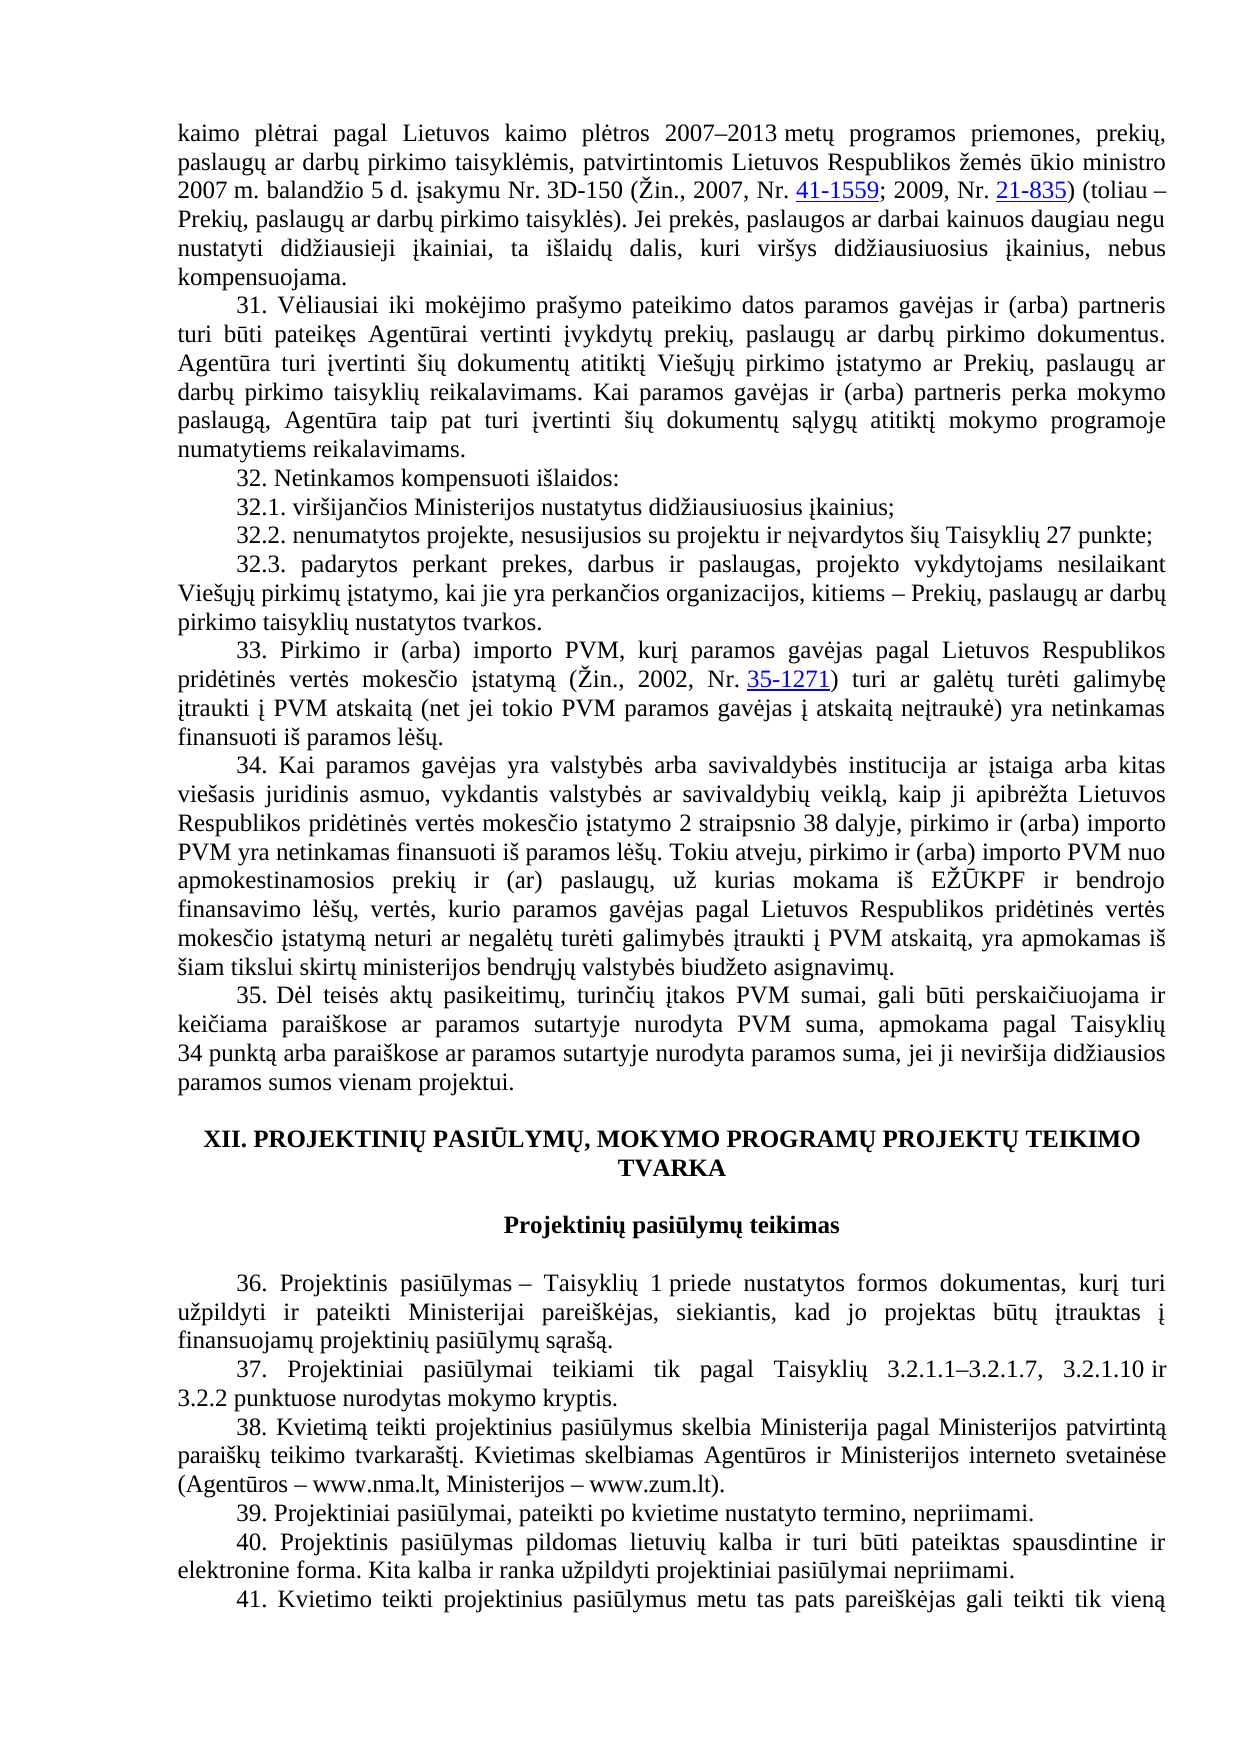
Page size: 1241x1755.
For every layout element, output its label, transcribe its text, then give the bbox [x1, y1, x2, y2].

text 33. Pirkimo ir (arba) importo PVM, kurį paramos gavėjas pagal Lietuvos Respublikos pridėtinės vertės mokesčio įstatymą (Žin., 2002, Nr. 35-1271) turi ar galėtų turėti galimybę įtraukti į PVM atskaitą (net jei tokio PVM paramos gavėjas į atskaitą neįtraukė) yra netinkamas finansuoti iš paramos lėšų. [177, 636, 1166, 751]
text kaimo plėtrai pagal Lietuvos kaimo plėtros 2007–2013 metų programos priemones, prekių, paslaugų ar darbų pirkimo taisyklėmis, patvirtintomis Lietuvos Respublikos žemės ūkio ministro 2007 m. balandžio 5 d. įsakymu Nr. 3D-150 (Žin., 2007, Nr. 41-1559; 2009, Nr. 21-835) (toliau – Prekių, paslaugų ar darbų pirkimo taisyklės). Jei prekės, paslaugos ar darbai kainuos daugiau negu nustatyti didžiausieji įkainiai, ta išlaidų dalis, kuri viršys didžiausiuosius įkainius, nebus kompensuojama. [177, 118, 1166, 291]
text 32.1. viršijančios Ministerijos nustatytus didžiausiuosius įkainius; [177, 492, 1166, 521]
text 36. Projektinis pasiūlymas – Taisyklių 1 priede nustatytos formos dokumentas, kurį turi užpildyti ir pateikti Ministerijai pareiškėjas, siekiantis, kad jo projektas būtų įtrauktas į finansuojamų projektinių pasiūlymų sąrašą. [177, 1268, 1166, 1354]
text 31. Vėliausiai iki mokėjimo prašymo pateikimo datos paramos gavėjas ir (arba) partneris turi būti pateikęs Agentūrai vertinti įvykdytų prekių, paslaugų ar darbų pirkimo dokumentus. Agentūra turi įvertinti šių dokumentų atitiktį Viešųjų pirkimo įstatymo ar Prekių, paslaugų ar darbų pirkimo taisyklių reikalavimams. Kai paramos gavėjas ir (arba) partneris perka mokymo paslaugą, Agentūra taip pat turi įvertinti šių dokumentų sąlygų atitiktį mokymo programoje numatytiems reikalavimams. [177, 291, 1166, 463]
text 32. Netinkamos kompensuoti išlaidos: [177, 463, 1166, 492]
text 38. Kvietimą teikti projektinius pasiūlymus skelbia Ministerija pagal Ministerijos patvirtintą paraiškų teikimo tvarkaraštį. Kvietimas skelbiamas Agentūros ir Ministerijos interneto svetainėse (Agentūros – www.nma.lt, Ministerijos – www.zum.lt). [177, 1412, 1166, 1498]
text 35. Dėl teisės aktų pasikeitimų, turinčių įtakos PVM sumai, gali būti perskaičiuojama ir keičiama paraiškose ar paramos sutartyje nurodyta PVM suma, apmokama pagal Taisyklių 34 punktą arba paraiškose ar paramos sutartyje nurodyta paramos suma, jei ji neviršija didžiausios paramos sumos vienam projektui. [177, 981, 1166, 1096]
text 32.2. nenumatytos projekte, nesusijusios su projektu ir neįvardytos šių Taisyklių 27 punkte; [177, 521, 1166, 549]
text 37. Projektiniai pasiūlymai teikiami tik pagal Taisyklių 3.2.1.1–3.2.1.7, 3.2.1.10 ir 3.2.2 punktuose nurodytas mokymo kryptis. [177, 1354, 1166, 1412]
text 40. Projektinis pasiūlymas pildomas lietuvių kalba ir turi būti pateiktas spausdintine ir elektronine forma. Kita kalba ir ranka užpildyti projektiniai pasiūlymai nepriimami. [177, 1527, 1166, 1584]
text 34. Kai paramos gavėjas yra valstybės arba savivaldybės institucija ar įstaiga arba kitas viešasis juridinis asmuo, vykdantis valstybės ar savivaldybių veiklą, kaip ji apibrėžta Lietuvos Respublikos pridėtinės vertės mokesčio įstatymo 2 straipsnio 38 dalyje, pirkimo ir (arba) importo PVM yra netinkamas finansuoti iš paramos lėšų. Tokiu atveju, pirkimo ir (arba) importo PVM nuo apmokestinamosios prekių ir (ar) paslaugų, už kurias mokama iš EŽŪKPF ir bendrojo finansavimo lėšų, vertės, kurio paramos gavėjas pagal Lietuvos Respublikos pridėtinės vertės mokesčio įstatymą neturi ar negalėtų turėti galimybės įtraukti į PVM atskaitą, yra apmokamas iš šiam tikslui skirtų ministerijos bendrųjų valstybės biudžeto asignavimų. [177, 751, 1166, 981]
text 39. Projektiniai pasiūlymai, pateikti po kvietime nustatyto termino, nepriimami. [177, 1498, 1166, 1527]
text 32.3. padarytos perkant prekes, darbus ir paslaugas, projekto vykdytojams nesilaikant Viešųjų pirkimų įstatymo, kai jie yra perkančios organizacijos, kitiems – Prekių, paslaugų ar darbų pirkimo taisyklių nustatytos tvarkos. [177, 549, 1166, 636]
text Projektinių pasiūlymų teikimas [177, 1211, 1166, 1239]
text XII. PROJEKTINIŲ PASIŪLYMŲ, MOKYMO PROGRAMŲ PROJEKTŲ teikimO TVARKA [177, 1124, 1166, 1182]
text 41. Kvietimo teikti projektinius pasiūlymus metu tas pats pareiškėjas gali teikti tik vieną [177, 1584, 1166, 1613]
